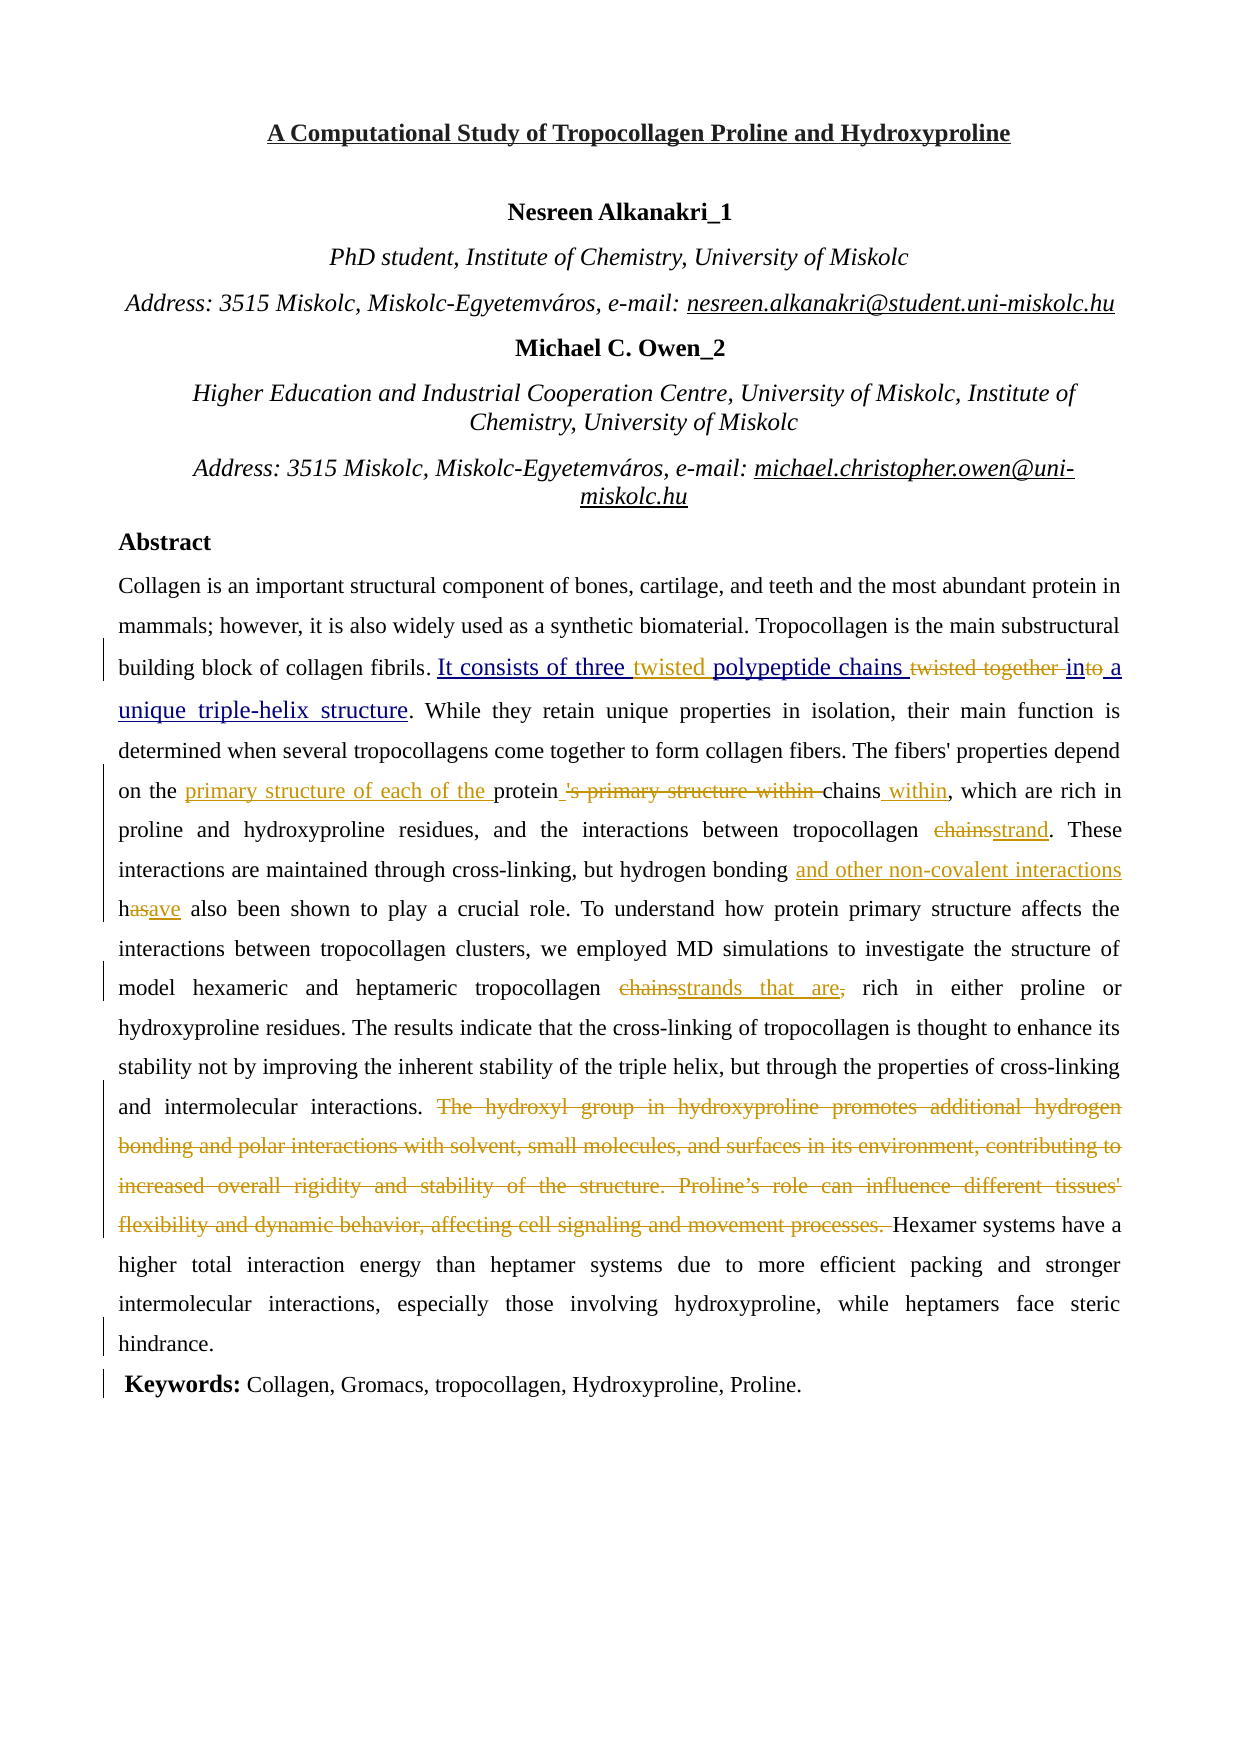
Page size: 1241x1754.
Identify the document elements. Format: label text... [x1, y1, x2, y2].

text Collagen is an important structural component of bones, cartilage, and teeth and the most abundant protein in mammals; however, it is also widely used as a synthetic biomaterial. Tropocollagen is the main substructural building block of collagen fibrils. It consists of three twisted polypeptide chains in a unique triple-helix structure. While they retain unique properties in isolation, their main function is determined when several tropocollagens come together to form collagen fibers. The fibers' properties depend on the primary structure of each of the protein chains within, which are rich in proline and hydroxyproline residues, and the interactions between tropocollagen strand. These interactions are maintained through cross-linking, but hydrogen bonding and other non-covalent interactions have also been shown to play a crucial role. To understand how protein primary structure affects the interactions between tropocollagen clusters, we employed MD simulations to investigate the structure of model hexameric and heptameric tropocollagen strands that are rich in either proline or hydroxyproline residues. The results indicate that the cross-linking of tropocollagen is thought to enhance its stability not by improving the inherent stability of the triple helix, but through the properties of cross-linking and intermolecular interactions. Hexamer systems have a higher total interaction energy than heptamer systems due to more efficient packing and stronger intermolecular interactions, especially those involving hydroxyproline, while heptamers face steric hindrance. [118, 1187, 1122, 1356]
text Address: 3515 Miskolc, Miskolc-Egyetemváros, e-mail: michael.christopher.owen@uni-miskolc.hu [148, 453, 1122, 510]
text PhD student, Institute of Chemistry, University of Miskolc [118, 242, 1122, 271]
text Michael C. Owen_2 [118, 333, 1122, 362]
text Keywords: Collagen, Gromacs, tropocollagen, Hydroxyproline, Proline. [118, 1369, 1122, 1398]
text Higher Education and Industrial Cooperation Centre, University of Miskolc, Institute of Chemistry, University of Miskolc [148, 378, 1122, 436]
text Address: 3515 Miskolc, Miskolc-Egyetemváros, e-mail: nesreen.alkanakri@student.uni-miskolc.hu [118, 288, 1122, 316]
text Abstract [118, 527, 1122, 556]
subtitle A Computational Study of Tropocollagen Proline and Hydroxyproline [156, 118, 1122, 147]
text Collagen is an important structural component of bones, cartilage, and teeth and the most abundant protein in mammals; however, it is also widely used as a synthetic biomaterial. Tropocollagen is the main substructural building block of collagen fibrils. It consists of three twisted polypeptide chains in a unique triple-helix structure. While they retain unique properties in isolation, their main function is determined when several tropocollagens come together to form collagen fibers. The fibers' properties depend on the primary structure of each of the protein chains within, which are rich in proline and hydroxyproline residues, and the interactions between tropocollagen strand. These interactions are maintained through cross-linking, but hydrogen bonding and other non-covalent interactions have also been shown to play a crucial role. To understand how protein primary structure affects the interactions between tropocollagen clusters, we employed MD simulations to investigate the structure of model hexameric and heptameric tropocollagen strands that are rich in either proline or hydroxyproline residues. The results indicate that the cross-linking of tropocollagen is thought to enhance its stability not by improving the inherent stability of the triple helix, but through the properties of cross-linking and intermolecular interactions. Hexamer systems have a higher total interaction energy than heptamer systems due to more efficient packing and stronger intermolecular interactions, especially those involving hydroxyproline, while heptamers face steric hindrance. [118, 572, 1122, 1147]
text Collagen is an important structural component of bones, cartilage, and teeth and the most abundant protein in mammals; however, it is also widely used as a synthetic biomaterial. Tropocollagen is the main substructural building block of collagen fibrils. It consists of three twisted polypeptide chains in a unique triple-helix structure. While they retain unique properties in isolation, their main function is determined when several tropocollagens come together to form collagen fibers. The fibers' properties depend on the primary structure of each of the protein chains within, which are rich in proline and hydroxyproline residues, and the interactions between tropocollagen strand. These interactions are maintained through cross-linking, but hydrogen bonding and other non-covalent interactions have also been shown to play a crucial role. To understand how protein primary structure affects the interactions between tropocollagen clusters, we employed MD simulations to investigate the structure of model hexameric and heptameric tropocollagen strands that are rich in either proline or hydroxyproline residues. The results indicate that the cross-linking of tropocollagen is thought to enhance its stability not by improving the inherent stability of the triple helix, but through the properties of cross-linking and intermolecular interactions. Hexamer systems have a higher total interaction energy than heptamer systems due to more efficient packing and stronger intermolecular interactions, especially those involving hydroxyproline, while heptamers face steric hindrance. [118, 1148, 1122, 1186]
text Nesreen Alkanakri_1 [118, 197, 1122, 226]
